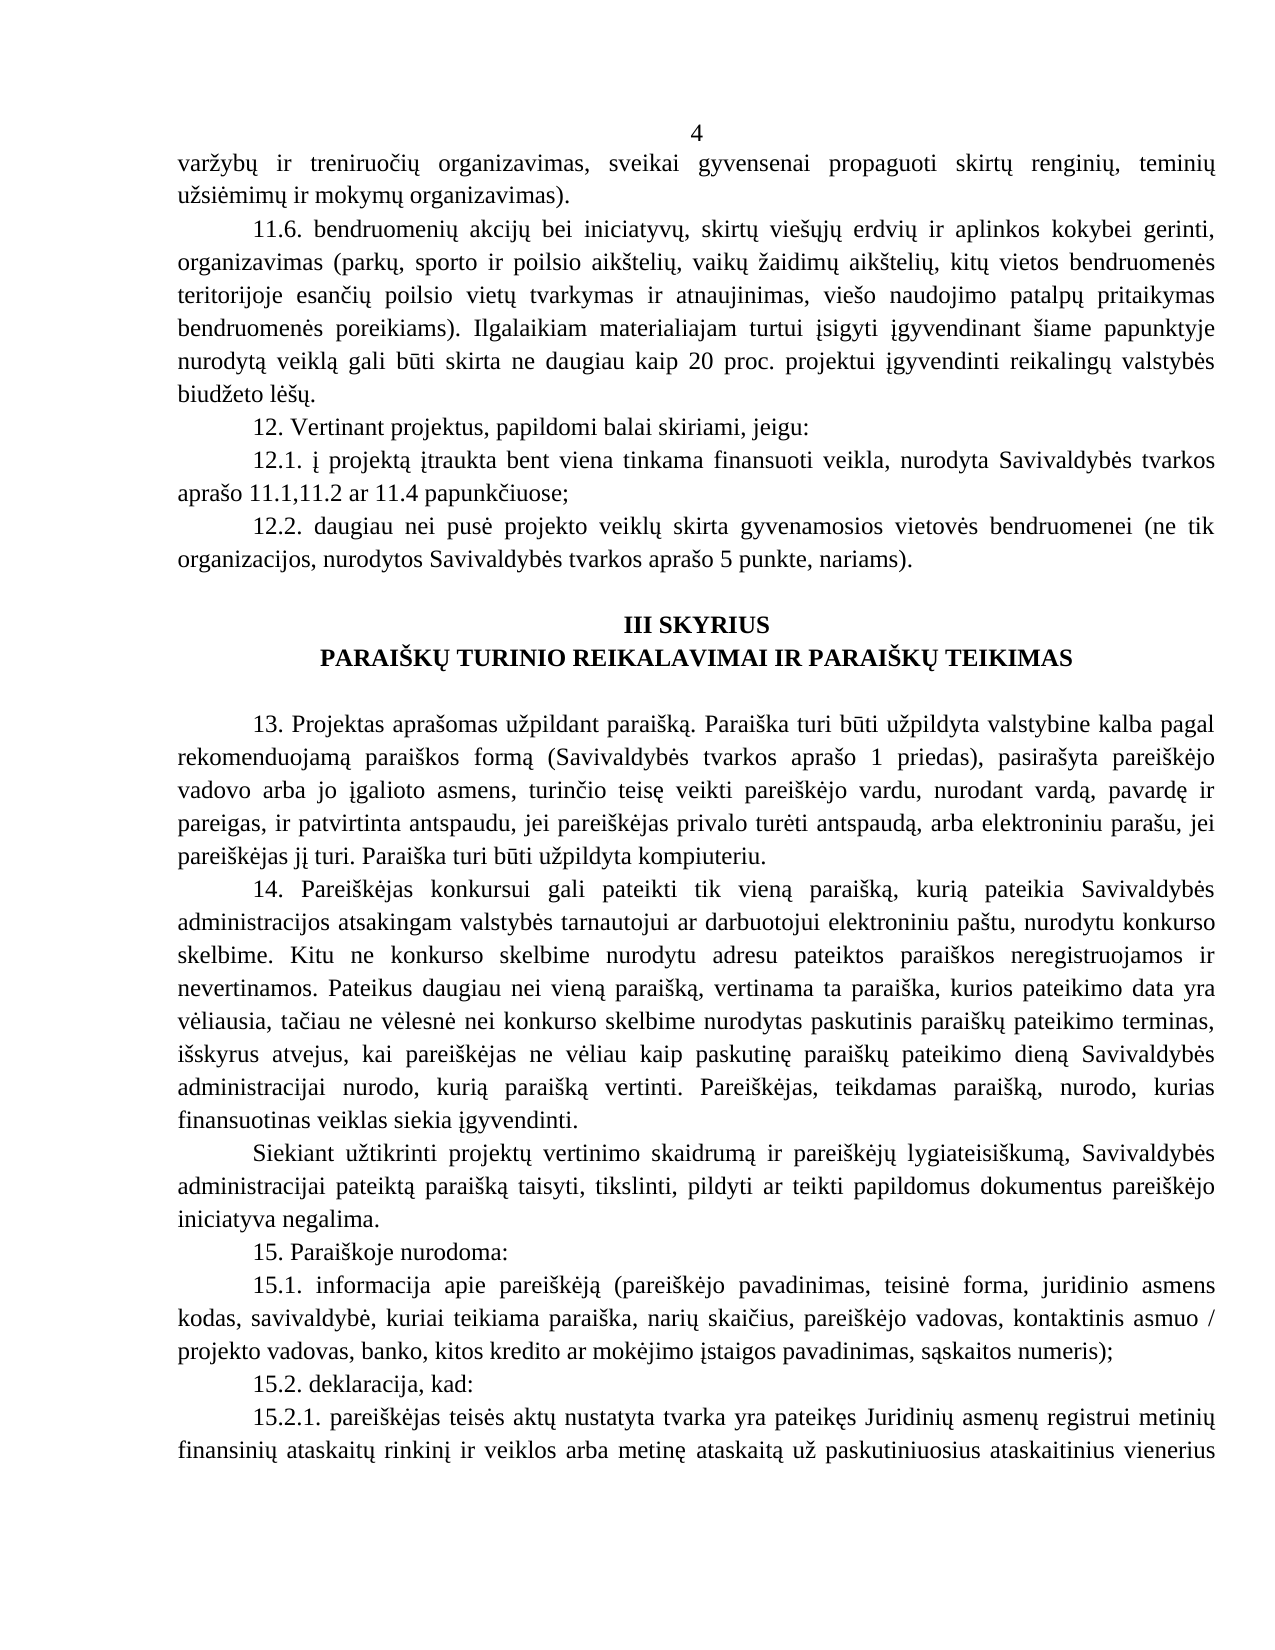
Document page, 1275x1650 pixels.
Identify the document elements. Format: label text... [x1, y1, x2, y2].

text III SKYRIUS [177, 610, 1216, 639]
text Siekiant užtikrinti projektų vertinimo skaidrumą ir pareiškėjų lygiateisiškumą, Savivaldybės administracijai pateiktą paraišką taisyti, tikslinti, pildyti ar teikti papildomus dokumentus pareiškėjo iniciatyva negalima. [177, 1138, 1216, 1233]
text 15.2. deklaracija, kad: [177, 1369, 1216, 1398]
text 14. Pareiškėjas konkursui gali pateikti tik vieną paraišką, kurią pateikia Savivaldybės administracijos atsakingam valstybės tarnautojui ar darbuotojui elektroniniu paštu, nurodytu konkurso skelbime. Kitu ne konkurso skelbime nurodytu adresu pateiktos paraiškos neregistruojamos ir nevertinamos. Pateikus daugiau nei vieną paraišką, vertinama ta paraiška, kurios pateikimo data yra vėliausia, tačiau ne vėlesnė nei konkurso skelbime nurodytas paskutinis paraiškų pateikimo terminas, išskyrus atvejus, kai pareiškėjas ne vėliau kaip paskutinę paraiškų pateikimo dieną Savivaldybės administracijai nurodo, kurią paraišką vertinti. Pareiškėjas, teikdamas paraišką, nurodo, kurias finansuotinas veiklas siekia įgyvendinti. [177, 874, 1216, 1134]
text 13. Projektas aprašomas užpildant paraišką. Paraiška turi būti užpildyta valstybine kalba pagal rekomenduojamą paraiškos formą (Savivaldybės tvarkos aprašo 1 priedas), pasirašyta pareiškėjo vadovo arba jo įgalioto asmens, turinčio teisę veikti pareiškėjo vardu, nurodant vardą, pavardę ir pareigas, ir patvirtinta antspaudu, jei pareiškėjas privalo turėti antspaudą, arba elektroniniu parašu, jei pareiškėjas jį turi. Paraiška turi būti užpildyta kompiuteriu. [177, 709, 1216, 870]
text 15.1. informacija apie pareiškėją (pareiškėjo pavadinimas, teisinė forma, juridinio asmens kodas, savivaldybė, kuriai teikiama paraiška, narių skaičius, pareiškėjo vadovas, kontaktinis asmuo / projekto vadovas, banko, kitos kredito ar mokėjimo įstaigos pavadinimas, sąskaitos numeris); [177, 1270, 1216, 1365]
text 15.2.1. pareiškėjas teisės aktų nustatyta tvarka yra pateikęs Juridinių asmenų registrui metinių finansinių ataskaitų rinkinį ir veiklos arba metinę ataskaitą už paskutiniuosius ataskaitinius vienerius [177, 1402, 1216, 1464]
text 11.6. bendruomenių akcijų bei iniciatyvų, skirtų viešųjų erdvių ir aplinkos kokybei gerinti, organizavimas (parkų, sporto ir poilsio aikštelių, vaikų žaidimų aikštelių, kitų vietos bendruomenės teritorijoje esančių poilsio vietų tvarkymas ir atnaujinimas, viešo naudojimo patalpų pritaikymas bendruomenės poreikiams). Ilgalaikiam materialiajam turtui įsigyti įgyvendinant šiame papunktyje nurodytą veiklą gali būti skirta ne daugiau kaip 20 proc. projektui įgyvendinti reikalingų valstybės biudžeto lėšų. [177, 214, 1216, 407]
text 12.1. į projektą įtraukta bent viena tinkama finansuoti veikla, nurodyta Savivaldybės tvarkos aprašo 11.1,11.2 ar 11.4 papunkčiuose; [177, 445, 1216, 507]
text 15. Paraiškoje nurodoma: [177, 1237, 1216, 1266]
text varžybų ir treniruočių organizavimas, sveikai gyvensenai propaguoti skirtų renginių, teminių užsiėmimų ir mokymų organizavimas). [177, 148, 1216, 209]
text 12. Vertinant projektus, papildomi balai skiriami, jeigu: [177, 412, 1216, 441]
text 12.2. daugiau nei pusė projekto veiklų skirta gyvenamosios vietovės bendruomenei (ne tik organizacijos, nurodytos Savivaldybės tvarkos aprašo 5 punkte, nariams). [177, 511, 1216, 573]
text PARAIŠKŲ TURINIO REIKALAVIMAI IR PARAIŠKŲ TEIKIMAS [177, 643, 1216, 672]
